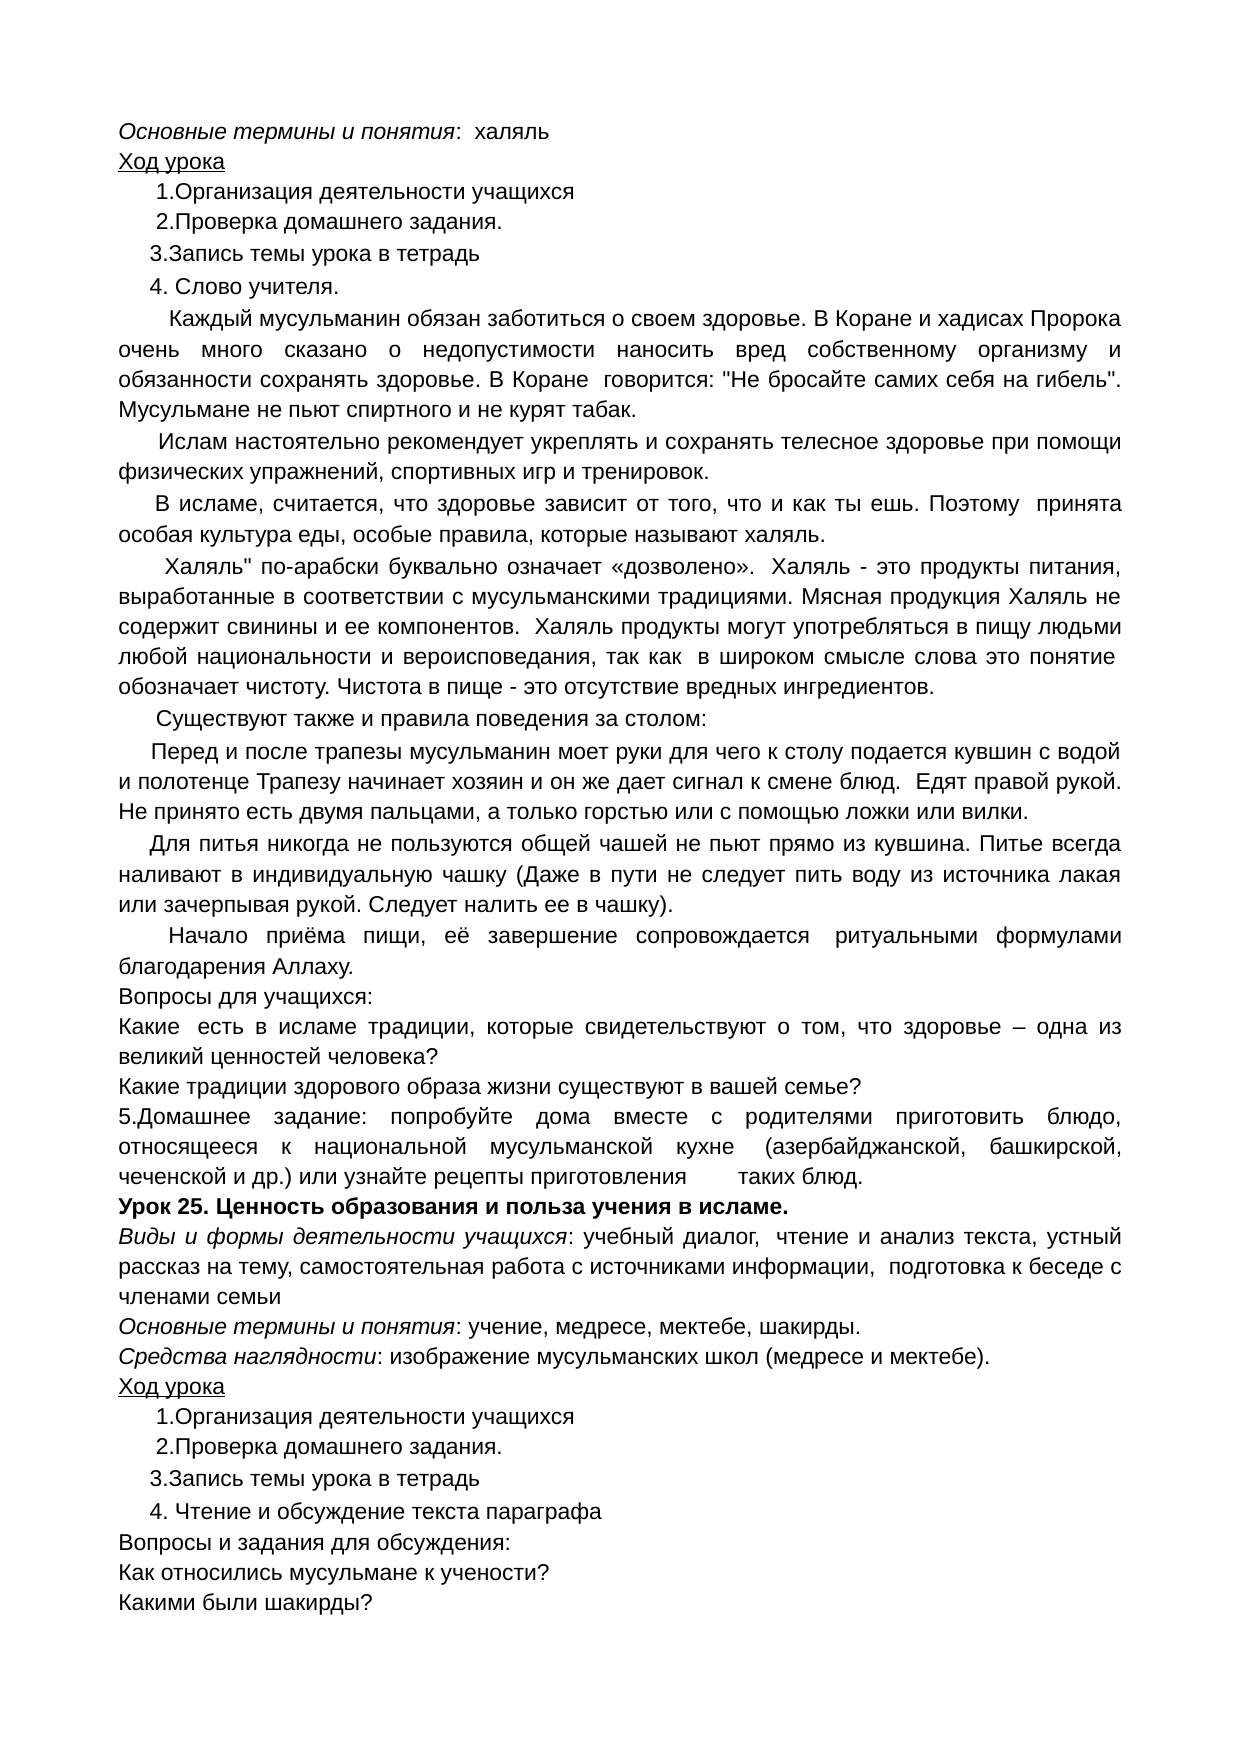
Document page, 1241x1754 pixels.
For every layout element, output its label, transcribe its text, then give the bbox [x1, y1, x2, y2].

text Халяль" по-арабски буквально означает «дозволено». Халяль - это продукты питания, выработанные в соответствии с мусульманскими традициями. Мясная продукция Халяль не содержит свинины и ее компонентов. Халяль продукты могут употребляться в пищу людьми любой национальности и вероисповедания, так как в широком смысле слова это понятие обозначает чистоту. Чистота в пище - это отсутствие вредных ингредиентов. [118, 551, 1122, 699]
text 4. Чтение и обсуждение текста параграфа [118, 1496, 1122, 1524]
text Какие есть в исламе традиции, которые свидетельствуют о том, что здоровье – одна из великий ценностей человека? [118, 1013, 1122, 1069]
text 4. Слово учителя. [118, 271, 1122, 299]
text Ход урока [118, 1373, 1122, 1399]
text Какие традиции здорового образа жизни существуют в вашей семье? [118, 1073, 1122, 1099]
text 2.Проверка домашнего задания. [156, 1433, 1122, 1459]
text 3.Запись темы урока в тетрадь [118, 1463, 1122, 1492]
text 3.Запись темы урока в тетрадь [118, 238, 1122, 267]
text 1.Организация деятельности учащихся [156, 178, 1122, 204]
text Перед и после трапезы мусульманин моет руки для чего к столу подается кувшин с водой и полотенце Трапезу начинает хозяин и он же дает сигнал к смене блюд. Едят правой рукой. Не принято есть двумя пальцами, а только горстью или с помощью ложки или вилки. [118, 736, 1122, 824]
text Каждый мусульманин обязан заботиться о своем здоровье. В Коране и хадисах Пророка очень много сказано о недопустимости наносить вред собственному организму и обязанности сохранять здоровье. В Коране говорится: "Не бросайте самих себя на гибель". Мусульмане не пьют спиртного и не курят табак. [118, 303, 1122, 422]
text Начало приёма пищи, её завершение сопровождается ритуальными формулами благодарения Аллаху. [118, 921, 1122, 979]
text Виды и формы деятельности учащихся: учебный диалог, чтение и анализ текста, устный рассказ на тему, самостоятельная работа с источниками информации, подготовка к беседе с членами семьи [118, 1223, 1122, 1309]
text Ислам настоятельно рекомендует укреплять и сохранять телесное здоровье при помощи физических упражнений, спортивных игр и тренировок. [118, 426, 1122, 485]
text Урок 25. Ценность образования и польза учения в исламе. [118, 1193, 1122, 1219]
text Вопросы и задания для обсуждения: [118, 1528, 1122, 1555]
text 5.Домашнее задание: попробуйте дома вместе с родителями приготовить блюдо, относящееся к национальной мусульманской кухне (азербайджанской, башкирской, чеченской и др.) или узнайте рецепты приготовления таких блюд. [118, 1103, 1122, 1189]
text 2.Проверка домашнего задания. [156, 208, 1122, 234]
text Ход урока [118, 148, 1122, 174]
text В исламе, считается, что здоровье зависит от того, что и как ты ешь. Поэтому принята особая культура еды, особые правила, которые называют халяль. [118, 488, 1122, 547]
text Основные термины и понятия: учение, медресе, мектебе, шакирды. [118, 1313, 1122, 1339]
text Средства наглядности: изображение мусульманских школ (медресе и мектебе). [118, 1343, 1122, 1369]
text Основные термины и понятия: халяль [118, 118, 1122, 144]
text Вопросы для учащихся: [118, 983, 1122, 1009]
text Какими были шакирды? [118, 1588, 1122, 1615]
text 1.Организация деятельности учащихся [156, 1403, 1122, 1429]
text Как относились мусульмане к учености? [118, 1558, 1122, 1585]
text Существуют также и правила поведения за столом: [118, 703, 1122, 732]
text Для питья никогда не пользуются общей чашей не пьют прямо из кувшина. Питье всегда наливают в индивидуальную чашку (Даже в пути не следует пить воду из источника лакая или зачерпывая рукой. Следует налить ее в чашку). [118, 828, 1122, 917]
